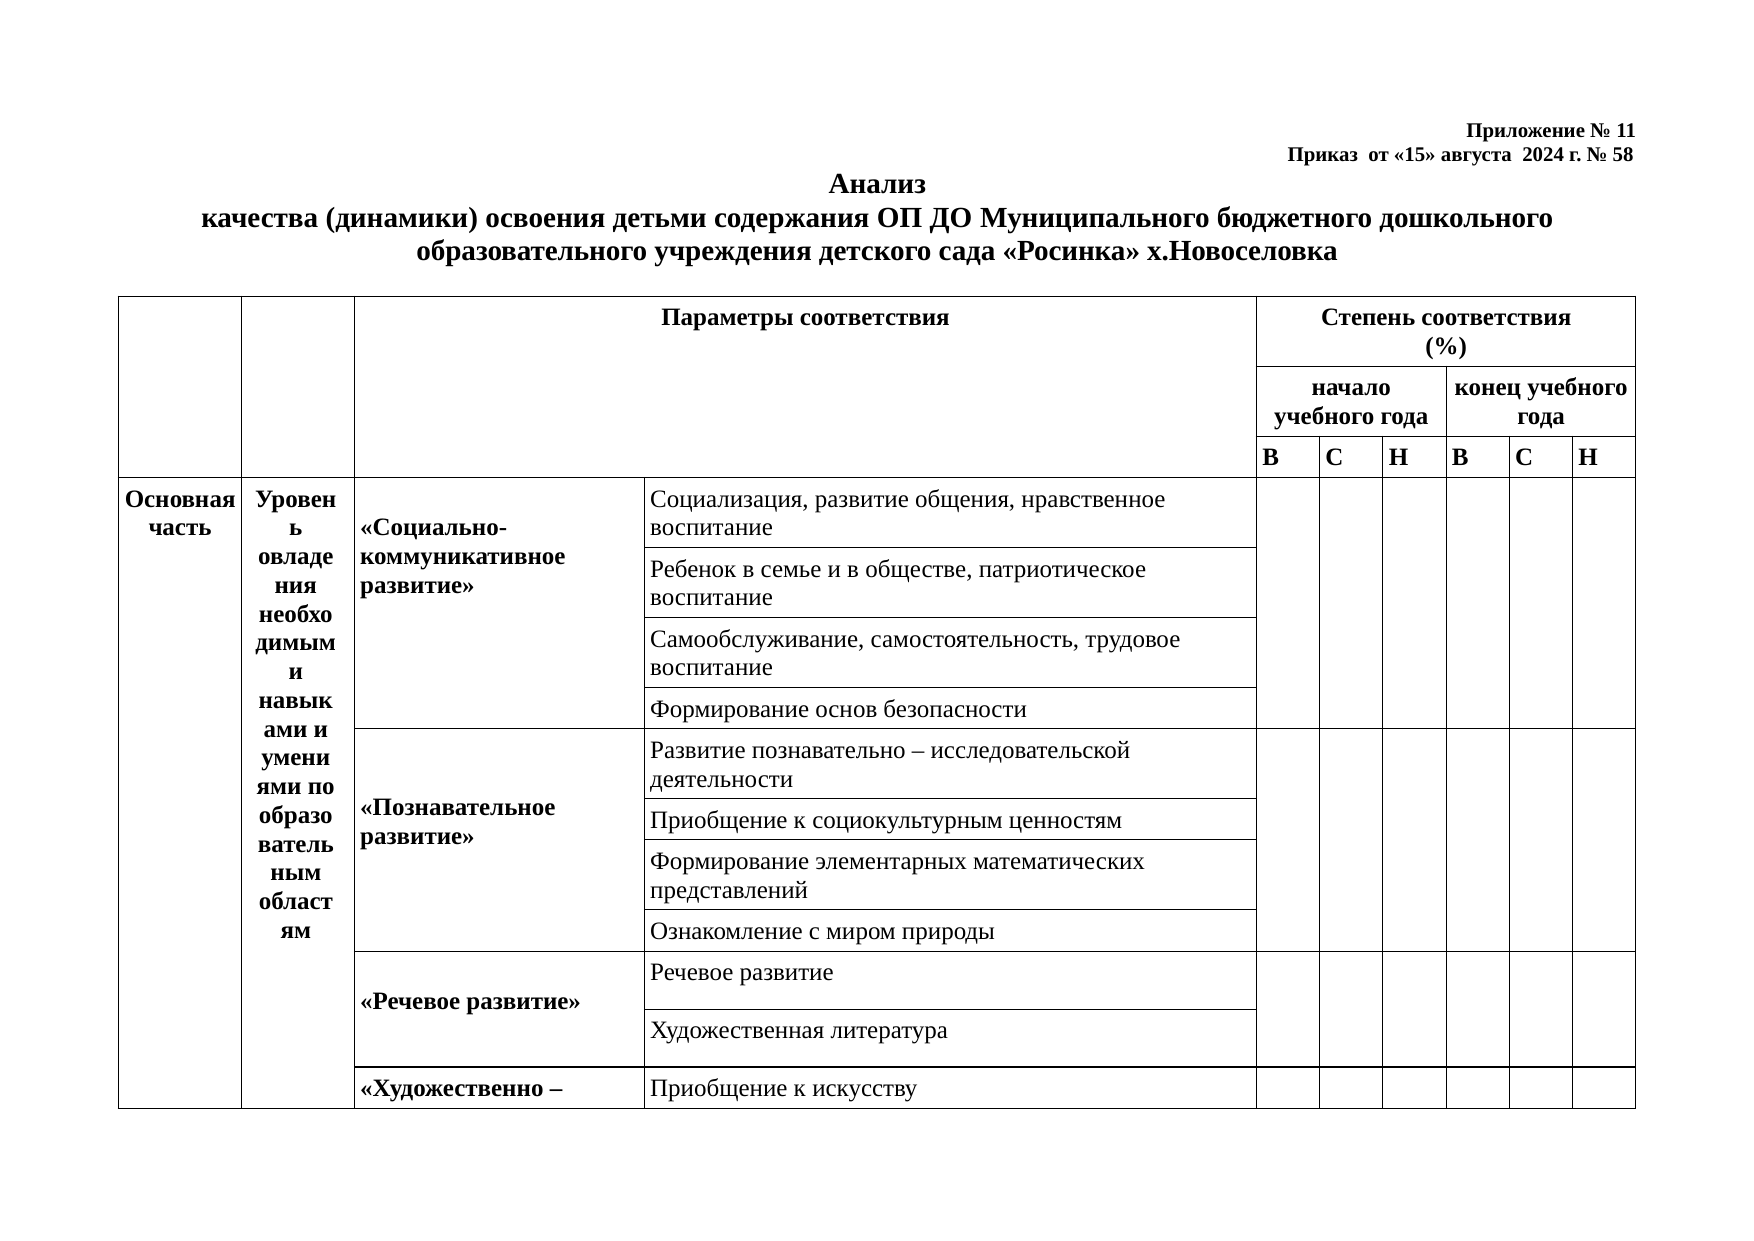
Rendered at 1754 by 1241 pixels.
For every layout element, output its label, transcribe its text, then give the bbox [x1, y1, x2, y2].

table_cell [1510, 952, 1572, 1066]
table_cell [1383, 952, 1446, 1066]
table_cell начало учебного года [1257, 367, 1446, 436]
text Приложение № 11 [118, 118, 1636, 142]
table_cell Социализация, развитие общения, нравственное воспитание [645, 478, 1256, 547]
table_cell [1383, 478, 1446, 728]
table_cell «Художественно – [355, 1068, 644, 1108]
table_cell Н [1383, 437, 1446, 477]
table_cell Ознакомление с миром природы [645, 910, 1256, 951]
table_cell Речевое развитие [645, 952, 1256, 1008]
table_header Параметры соответствия [355, 297, 1256, 477]
table_header [119, 297, 241, 477]
table_cell Самообслуживание, самостоятельность, трудовое воспитание [645, 618, 1256, 687]
table_cell С [1510, 437, 1572, 477]
table_cell Н [1573, 437, 1635, 477]
text Приказ от «15» августа 2024 г. № 58 [118, 142, 1636, 166]
table_cell [1573, 952, 1635, 1066]
table_cell [1510, 1068, 1572, 1108]
table_cell [1573, 1068, 1635, 1108]
table_cell Основная часть [119, 478, 241, 1108]
text качества (динамики) освоения детьми содержания ОП ДО Муниципального бюджетного дошкольного образовательного учреждения детского сада «Росинка» х.Новоселовка [118, 200, 1636, 267]
table_cell [1447, 1068, 1509, 1108]
table_cell Приобщение к искусству [645, 1068, 1256, 1108]
table_cell [1383, 729, 1446, 951]
table_cell [1447, 952, 1509, 1066]
table_cell С [1320, 437, 1382, 477]
table_cell [1257, 952, 1319, 1066]
table_cell Уровень овладения необходимыми навыками и умениями по образовательным областям [242, 478, 354, 1108]
table_cell [1320, 1068, 1382, 1108]
table_cell В [1447, 437, 1509, 477]
table_cell Художественная литература [645, 1010, 1256, 1066]
table_cell «Речевое развитие» [355, 952, 644, 1066]
table_cell [1447, 478, 1509, 728]
table_header Степень соответствия (%) [1257, 297, 1635, 366]
table_cell Приобщение к социокультурным ценностям [645, 799, 1256, 839]
table_cell Формирование элементарных математических представлений [645, 840, 1256, 909]
table_cell [1573, 729, 1635, 951]
table_cell [1447, 729, 1509, 951]
table_cell [1383, 1068, 1446, 1108]
table_cell «Социально-коммуникативное развитие» [355, 478, 644, 728]
table_cell [1320, 478, 1382, 728]
table_cell [1257, 729, 1319, 951]
table_cell Ребенок в семье и в обществе, патриотическое воспитание [645, 548, 1256, 617]
table_cell [1257, 478, 1319, 728]
table_cell конец учебного года [1447, 367, 1635, 436]
table_cell В [1257, 437, 1319, 477]
table_cell Формирование основ безопасности [645, 688, 1256, 728]
table_cell [1510, 478, 1572, 728]
table_cell [1320, 952, 1382, 1066]
table_header [242, 297, 354, 477]
table_cell [1573, 478, 1635, 728]
table_cell [1320, 729, 1382, 951]
text Анализ [118, 166, 1636, 200]
table_cell Развитие познавательно – исследовательской деятельности [645, 729, 1256, 798]
table_cell [1510, 729, 1572, 951]
table_cell [1257, 1068, 1319, 1108]
table_cell «Познавательное развитие» [355, 729, 644, 951]
